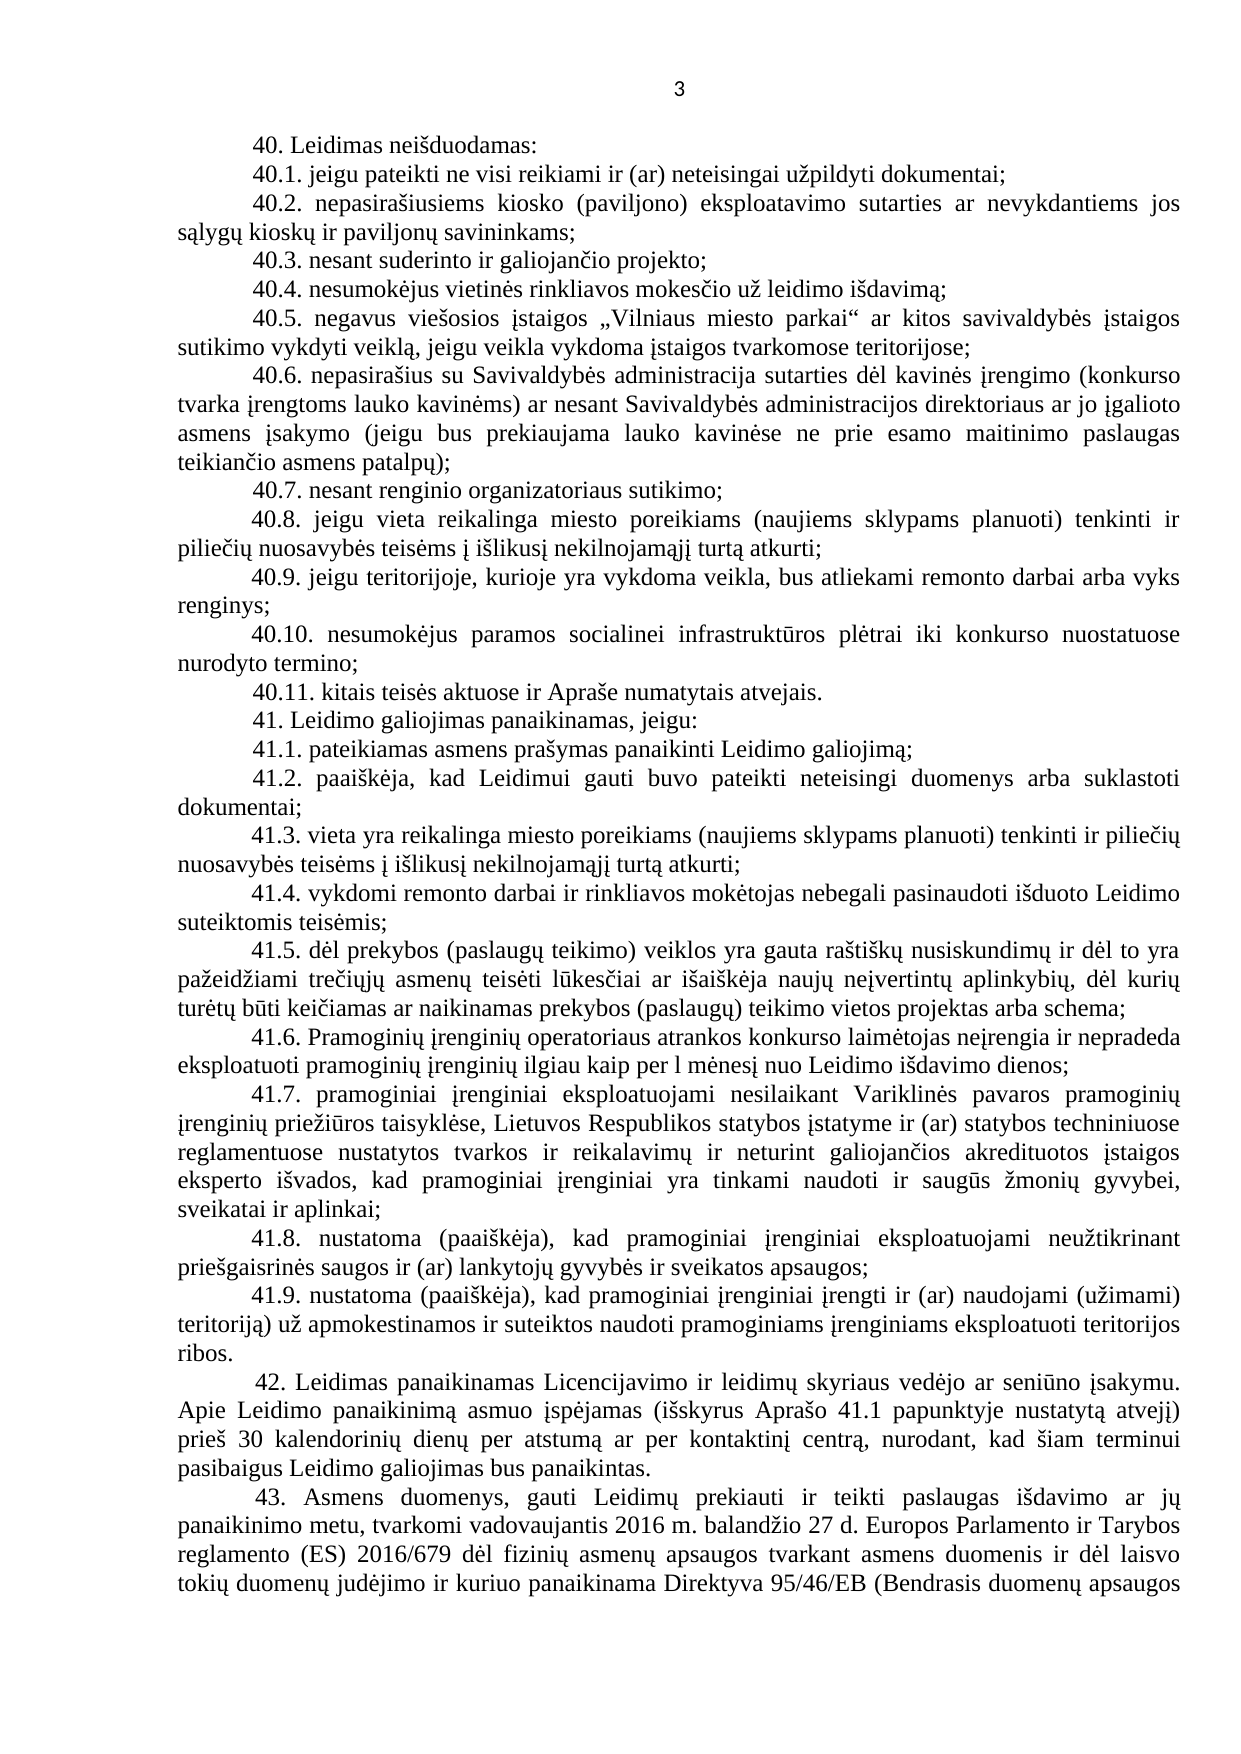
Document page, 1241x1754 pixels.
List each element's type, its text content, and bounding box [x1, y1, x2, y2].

text 40.10. nesumokėjus paramos socialinei infrastruktūros plėtrai iki konkurso nuostatuose nurodyto termino; [177, 619, 1181, 677]
text 40.2. nepasirašiusiems kiosko (paviljono) eksploatavimo sutarties ar nevykdantiems jos sąlygų kioskų ir paviljonų savininkams; [177, 188, 1181, 246]
text 40.8. jeigu vieta reikalinga miesto poreikiams (naujiems sklypams planuoti) tenkinti ir piliečių nuosavybės teisėms į išlikusį nekilnojamąjį turtą atkurti; [177, 504, 1181, 562]
text 41.5. dėl prekybos (paslaugų teikimo) veiklos yra gauta raštiškų nusiskundimų ir dėl to yra pažeidžiami trečiųjų asmenų teisėti lūkesčiai ar išaiškėja naujų neįvertintų aplinkybių, dėl kurių turėtų būti keičiamas ar naikinamas prekybos (paslaugų) teikimo vietos projektas arba schema; [177, 936, 1181, 1022]
text 41.7. pramoginiai įrenginiai eksploatuojami nesilaikant Variklinės pavaros pramoginių įrenginių priežiūros taisyklėse, Lietuvos Respublikos statybos įstatyme ir (ar) statybos techniniuose reglamentuose nustatytos tvarkos ir reikalavimų ir neturint galiojančios akredituotos įstaigos eksperto išvados, kad pramoginiai įrenginiai yra tinkami naudoti ir saugūs žmonių gyvybei, sveikatai ir aplinkai; [177, 1079, 1181, 1223]
text 40.11. kitais teisės aktuose ir Apraše numatytais atvejais. [177, 677, 1181, 706]
text 40.5. negavus viešosios įstaigos „Vilniaus miesto parkai“ ar kitos savivaldybės įstaigos sutikimo vykdyti veiklą, jeigu veikla vykdoma įstaigos tvarkomose teritorijose; [177, 303, 1181, 361]
text 41.1. pateikiamas asmens prašymas panaikinti Leidimo galiojimą; [177, 734, 1181, 763]
text 40.9. jeigu teritorijoje, kurioje yra vykdoma veikla, bus atliekami remonto darbai arba vyks renginys; [177, 562, 1181, 619]
text 43. Asmens duomenys, gauti Leidimų prekiauti ir teikti paslaugas išdavimo ar jų panaikinimo metu, tvarkomi vadovaujantis 2016 m. balandžio 27 d. Europos Parlamento ir Tarybos reglamento (ES) 2016/679 dėl fizinių asmenų apsaugos tvarkant asmens duomenis ir dėl laisvo tokių duomenų judėjimo ir kuriuo panaikinama Direktyva 95/46/EB (Bendrasis duomenų apsaugos [177, 1482, 1181, 1597]
text 40.7. nesant renginio organizatoriaus sutikimo; [177, 476, 1181, 504]
text 40.3. nesant suderinto ir galiojančio projekto; [177, 246, 1181, 274]
text 41.8. nustatoma (paaiškėja), kad pramoginiai įrenginiai eksploatuojami neužtikrinant priešgaisrinės saugos ir (ar) lankytojų gyvybės ir sveikatos apsaugos; [177, 1223, 1181, 1281]
text 40.6. nepasirašius su Savivaldybės administracija sutarties dėl kavinės įrengimo (konkurso tvarka įrengtoms lauko kavinėms) ar nesant Savivaldybės administracijos direktoriaus ar jo įgalioto asmens įsakymo (jeigu bus prekiaujama lauko kavinėse ne prie esamo maitinimo paslaugas teikiančio asmens patalpų); [177, 361, 1181, 476]
text 41.6. Pramoginių įrenginių operatoriaus atrankos konkurso laimėtojas neįrengia ir nepradeda eksploatuoti pramoginių įrenginių ilgiau kaip per l mėnesį nuo Leidimo išdavimo dienos; [177, 1022, 1181, 1079]
text 40. Leidimas neišduodamas: [177, 131, 1181, 159]
text 41.2. paaiškėja, kad Leidimui gauti buvo pateikti neteisingi duomenys arba suklastoti dokumentai; [177, 763, 1181, 821]
text 41.9. nustatoma (paaiškėja), kad pramoginiai įrenginiai įrengti ir (ar) naudojami (užimami) teritoriją) už apmokestinamos ir suteiktos naudoti pramoginiams įrenginiams eksploatuoti teritorijos ribos. [177, 1281, 1181, 1367]
text 41.4. vykdomi remonto darbai ir rinkliavos mokėtojas nebegali pasinaudoti išduoto Leidimo suteiktomis teisėmis; [177, 878, 1181, 936]
text 40.4. nesumokėjus vietinės rinkliavos mokesčio už leidimo išdavimą; [177, 274, 1181, 303]
text 41. Leidimo galiojimas panaikinamas, jeigu: [177, 706, 1181, 734]
text 40.1. jeigu pateikti ne visi reikiami ir (ar) neteisingai užpildyti dokumentai; [177, 159, 1181, 188]
text 41.3. vieta yra reikalinga miesto poreikiams (naujiems sklypams planuoti) tenkinti ir piliečių nuosavybės teisėms į išlikusį nekilnojamąjį turtą atkurti; [177, 821, 1181, 878]
text 42. Leidimas panaikinamas Licencijavimo ir leidimų skyriaus vedėjo ar seniūno įsakymu. Apie Leidimo panaikinimą asmuo įspėjamas (išskyrus Aprašo 41.1 papunktyje nustatytą atvejį) prieš 30 kalendorinių dienų per atstumą ar per kontaktinį centrą, nurodant, kad šiam terminui pasibaigus Leidimo galiojimas bus panaikintas. [177, 1367, 1181, 1482]
